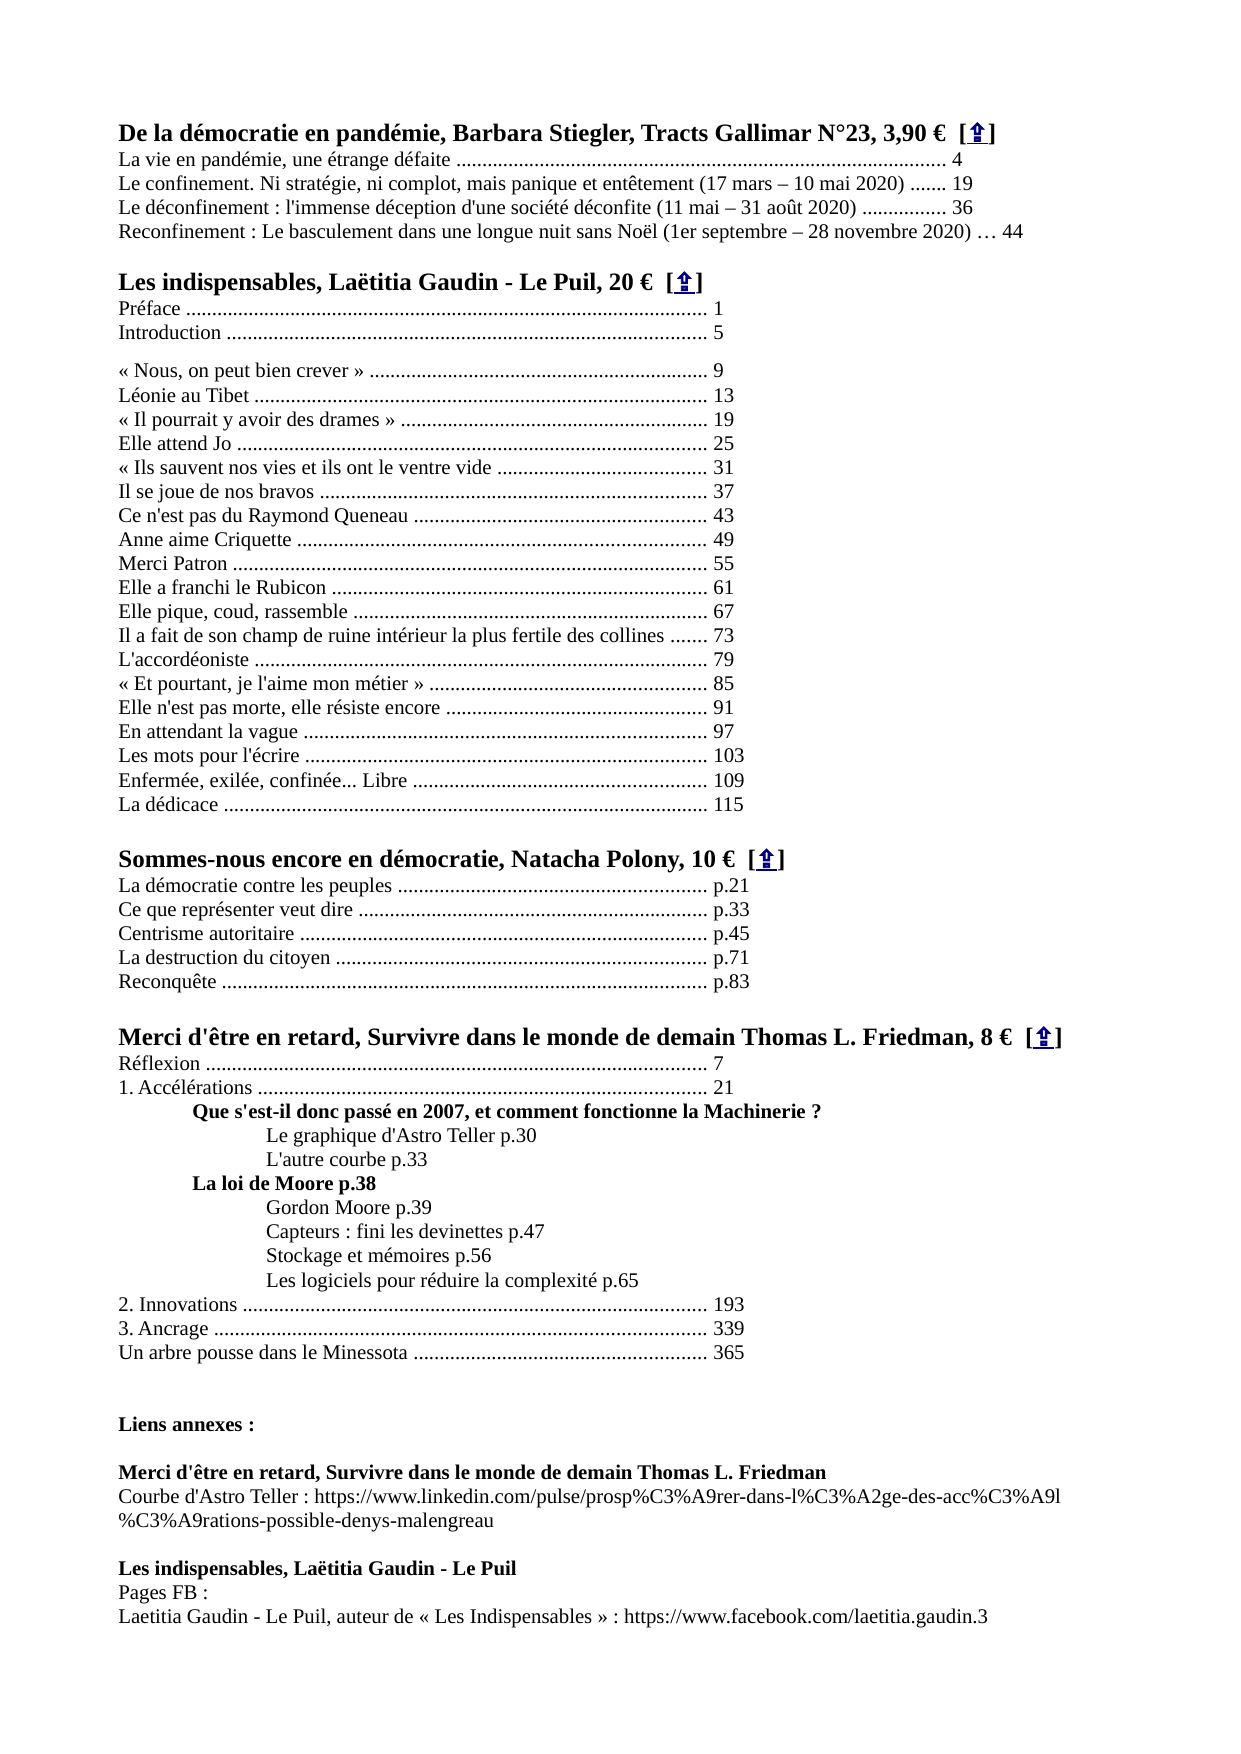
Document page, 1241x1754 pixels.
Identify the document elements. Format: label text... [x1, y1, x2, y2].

text Elle n'est pas morte, elle résiste encore 91 [118, 695, 1122, 719]
text 3. Ancrage 339 [118, 1316, 1122, 1340]
text Sommes-nous encore en démocratie, Natacha Polony, 10 € [] [118, 844, 1122, 873]
text Ce que représenter veut dire p.33 [118, 897, 1122, 921]
text Les indispensables, Laëtitia Gaudin - Le Puil, 20 € [] [118, 267, 1122, 296]
text La vie en pandémie, une étrange défaite 4 [118, 147, 1122, 171]
text Laetitia Gaudin - Le Puil, auteur de « Les Indispensables » : https://www.facebook.com/laetitia.gaudin.3 [118, 1604, 1122, 1628]
text « Ils sauvent nos vies et ils ont le ventre vide 31 [118, 455, 1122, 479]
text La destruction du citoyen p.71 [118, 945, 1122, 969]
text L'autre courbe p.33 [266, 1147, 1122, 1171]
text Introduction 5 [118, 320, 1122, 344]
text Enfermée, exilée, confinée... Libre 109 [118, 767, 1122, 792]
text Le confinement. Ni stratégie, ni complot, mais panique et entêtement (17 mars – 10 mai 2020) 19 [118, 171, 1122, 195]
text Reconquête p.83 [118, 969, 1122, 993]
text 2. Innovations 193 [118, 1292, 1122, 1316]
text Le graphique d'Astro Teller p.30 [266, 1123, 1122, 1147]
text « Il pourrait y avoir des drames » 19 [118, 407, 1122, 431]
text Réflexion 7 [118, 1051, 1122, 1075]
text En attendant la vague 97 [118, 719, 1122, 743]
text Ce n'est pas du Raymond Queneau 43 [118, 503, 1122, 527]
text Reconfinement : Le basculement dans une longue nuit sans Noël (1er septembre – 28 novembre 2020) … 44 [118, 219, 1122, 243]
text Les indispensables, Laëtitia Gaudin - Le Puil [118, 1556, 1122, 1580]
text La loi de Moore p.38 [192, 1171, 1122, 1195]
text L'accordéoniste 79 [118, 647, 1122, 671]
text 1. Accélérations 21 [118, 1075, 1122, 1099]
text La dédicace 115 [118, 792, 1122, 816]
text « Et pourtant, je l'aime mon métier » 85 [118, 671, 1122, 695]
text Liens annexes : [118, 1412, 1122, 1436]
text Courbe d'Astro Teller : https://www.linkedin.com/pulse/prosp%C3%A9rer-dans-l%C3%A2ge-des-acc%C3%A9l%C3%A9rations-possible-denys-malengreau [118, 1484, 1122, 1532]
text Elle a franchi le Rubicon 61 [118, 575, 1122, 599]
text Pages FB : [118, 1580, 1122, 1604]
text Les mots pour l'écrire 103 [118, 743, 1122, 767]
text Un arbre pousse dans le Minessota 365 [118, 1340, 1122, 1364]
text Elle attend Jo 25 [118, 431, 1122, 455]
text Il a fait de son champ de ruine intérieur la plus fertile des collines 73 [118, 623, 1122, 647]
text « Nous, on peut bien crever » 9 [118, 358, 1122, 382]
text Merci d'être en retard, Survivre dans le monde de demain Thomas L. Friedman [118, 1460, 1122, 1484]
text Léonie au Tibet 13 [118, 382, 1122, 407]
text Que s'est-il donc passé en 2007, et comment fonctionne la Machinerie ? [192, 1099, 1122, 1123]
text Gordon Moore p.39 [266, 1195, 1122, 1219]
text La démocratie contre les peuples p.21 [118, 873, 1122, 897]
text Il se joue de nos bravos 37 [118, 479, 1122, 503]
text Merci Patron 55 [118, 551, 1122, 575]
text Stockage et mémoires p.56 [266, 1243, 1122, 1267]
text Anne aime Criquette 49 [118, 527, 1122, 551]
text Les logiciels pour réduire la complexité p.65 [266, 1267, 1122, 1292]
text Elle pique, coud, rassemble 67 [118, 599, 1122, 623]
text Merci d'être en retard, Survivre dans le monde de demain Thomas L. Friedman, 8 € [] [118, 1022, 1122, 1051]
text Préface 1 [118, 296, 1122, 320]
text De la démocratie en pandémie, Barbara Stiegler, Tracts Gallimar N°23, 3,90 € [] [118, 118, 1122, 147]
text Centrisme autoritaire p.45 [118, 921, 1122, 945]
text Le déconfinement : l'immense déception d'une société déconfite (11 mai – 31 août 2020) 36 [118, 195, 1122, 219]
text Capteurs : fini les devinettes p.47 [266, 1219, 1122, 1243]
